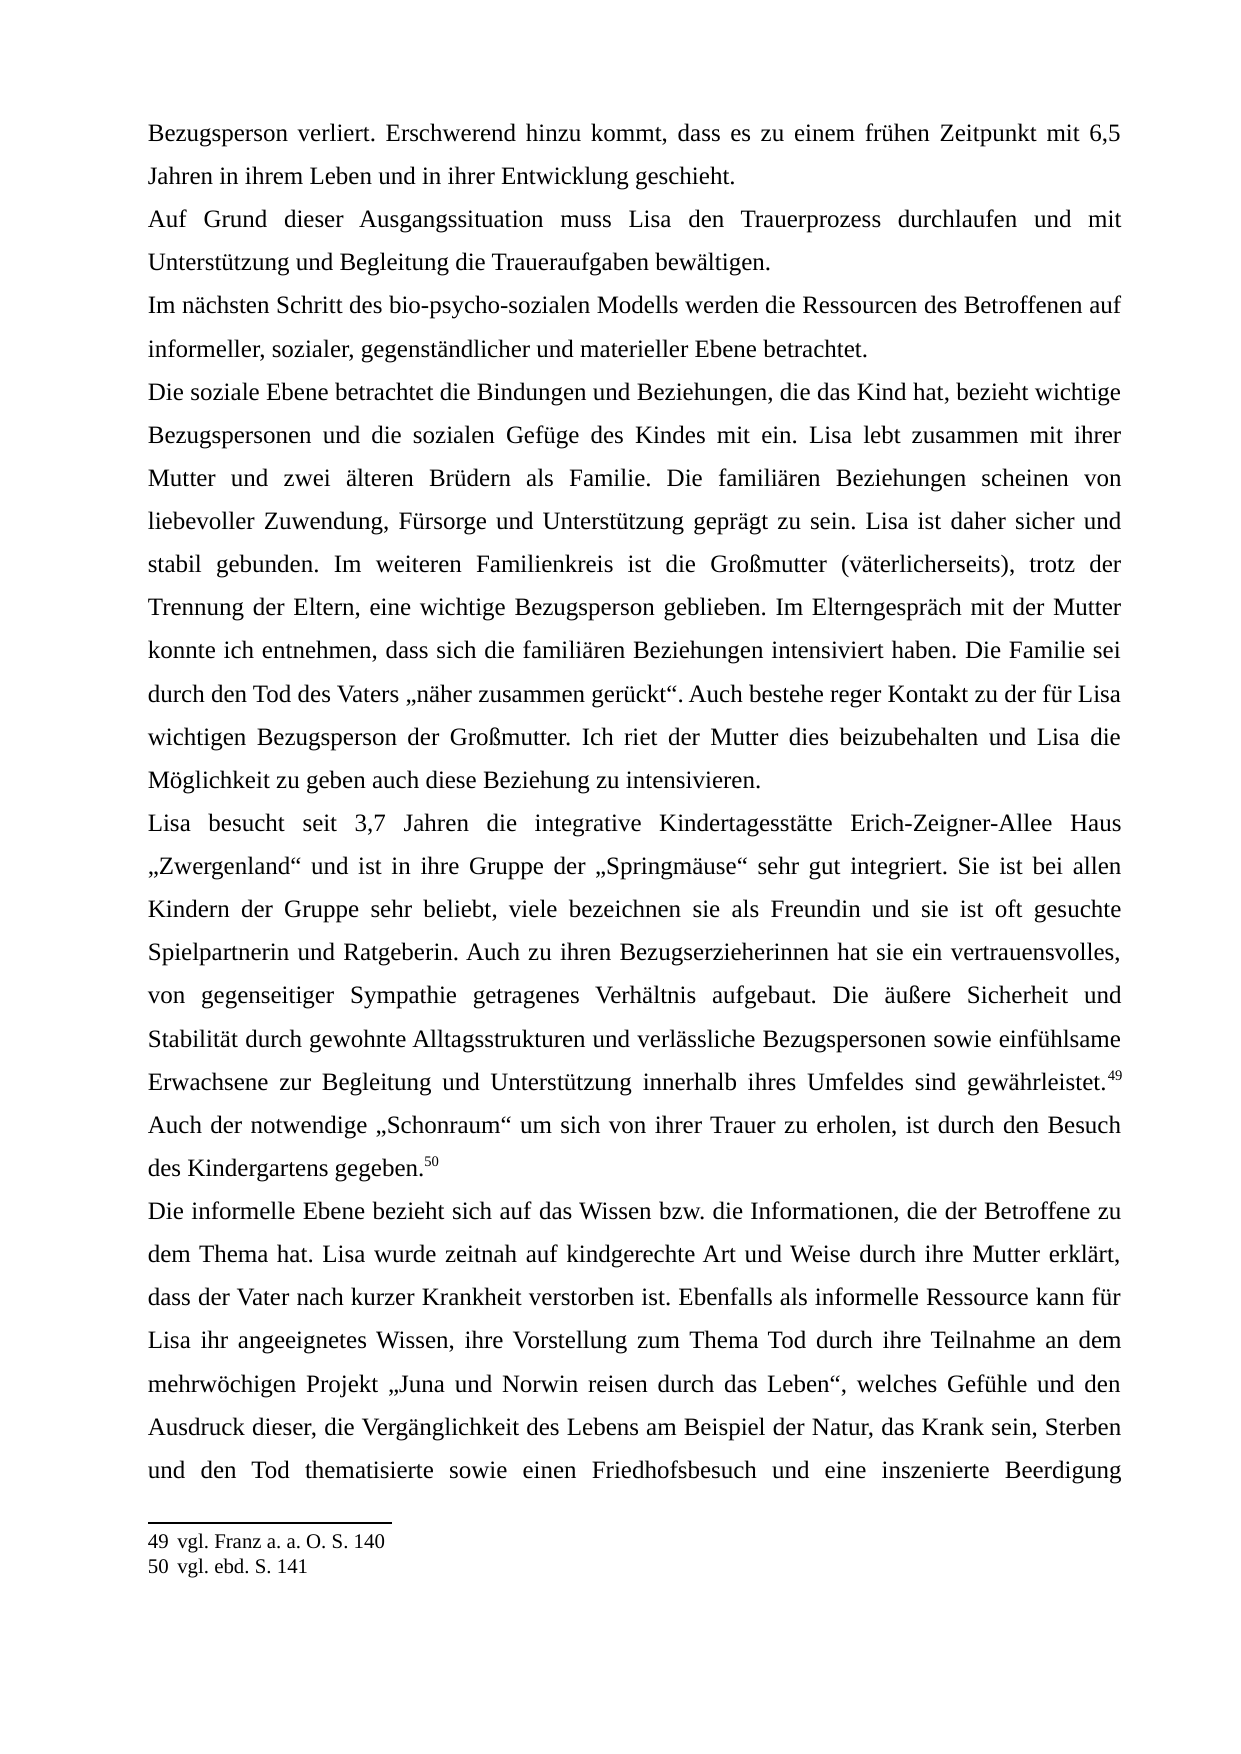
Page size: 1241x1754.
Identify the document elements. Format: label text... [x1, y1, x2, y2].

text Bezugsperson verliert. Erschwerend hinzu kommt, dass es zu einem frühen Zeitpunkt mit 6,5 Jahren in ihrem Leben und in ihrer Entwicklung geschieht. [148, 118, 1122, 190]
text vgl. Franz a. a. O. S. 140 [148, 1529, 1122, 1553]
text Auf Grund dieser Ausgangssituation muss Lisa den Trauerprozess durchlaufen und mit Unterstützung und Begleitung die Traueraufgaben bewältigen. [148, 204, 1122, 276]
text vgl. ebd. S. 141 [148, 1553, 1122, 1578]
text Lisa besucht seit 3,7 Jahren die integrative Kindertagesstätte Erich-Zeigner-Allee Haus „Zwergenland“ und ist in ihre Gruppe der „Springmäuse“ sehr gut integriert. Sie ist bei allen Kindern der Gruppe sehr beliebt, viele bezeichnen sie als Freundin und sie ist oft gesuchte Spielpartnerin und Ratgeberin. Auch zu ihren Bezugserzieherinnen hat sie ein vertrauensvolles, von gegenseitiger Sympathie getragenes Verhältnis aufgebaut. Die äußere Sicherheit und Stabilität durch gewohnte Alltagsstrukturen und verlässliche Bezugspersonen sowie einfühlsame Erwachsene zur Begleitung und Unterstützung innerhalb ihres Umfeldes sind gewährleistet. Auch der notwendige „Schonraum“ um sich von ihrer Trauer zu erholen, ist durch den Besuch des Kindergartens gegeben. [148, 808, 1122, 1182]
text Die soziale Ebene betrachtet die Bindungen und Beziehungen, die das Kind hat, bezieht wichtige Bezugspersonen und die sozialen Gefüge des Kindes mit ein. Lisa lebt zusammen mit ihrer Mutter und zwei älteren Brüdern als Familie. Die familiären Beziehungen scheinen von liebevoller Zuwendung, Fürsorge und Unterstützung geprägt zu sein. Lisa ist daher sicher und stabil gebunden. Im weiteren Familienkreis ist die Großmutter (väterlicherseits), trotz der Trennung der Eltern, eine wichtige Bezugsperson geblieben. Im Elterngespräch mit der Mutter konnte ich entnehmen, dass sich die familiären Beziehungen intensiviert haben. Die Familie sei durch den Tod des Vaters „näher zusammen gerückt“. Auch bestehe reger Kontakt zu der für Lisa wichtigen Bezugsperson der Großmutter. Ich riet der Mutter dies beizubehalten und Lisa die Möglichkeit zu geben auch diese Beziehung zu intensivieren. [148, 377, 1122, 794]
text Die informelle Ebene bezieht sich auf das Wissen bzw. die Informationen, die der Betroffene zu dem Thema hat. Lisa wurde zeitnah auf kindgerechte Art und Weise durch ihre Mutter erklärt, dass der Vater nach kurzer Krankheit verstorben ist. Ebenfalls als informelle Ressource kann für Lisa ihr angeeignetes Wissen, ihre Vorstellung zum Thema Tod durch ihre Teilnahme an dem mehrwöchigen Projekt „Juna und Norwin reisen durch das Leben“, welches Gefühle und den Ausdruck dieser, die Vergänglichkeit des Lebens am Beispiel der Natur, das Krank sein, Sterben und den Tod thematisierte sowie einen Friedhofsbesuch und eine inszenierte Beerdigung [148, 1196, 1122, 1484]
text Im nächsten Schritt des bio-psycho-sozialen Modells werden die Ressourcen des Betroffenen auf informeller, sozialer, gegenständlicher und materieller Ebene betrachtet. [148, 291, 1122, 362]
